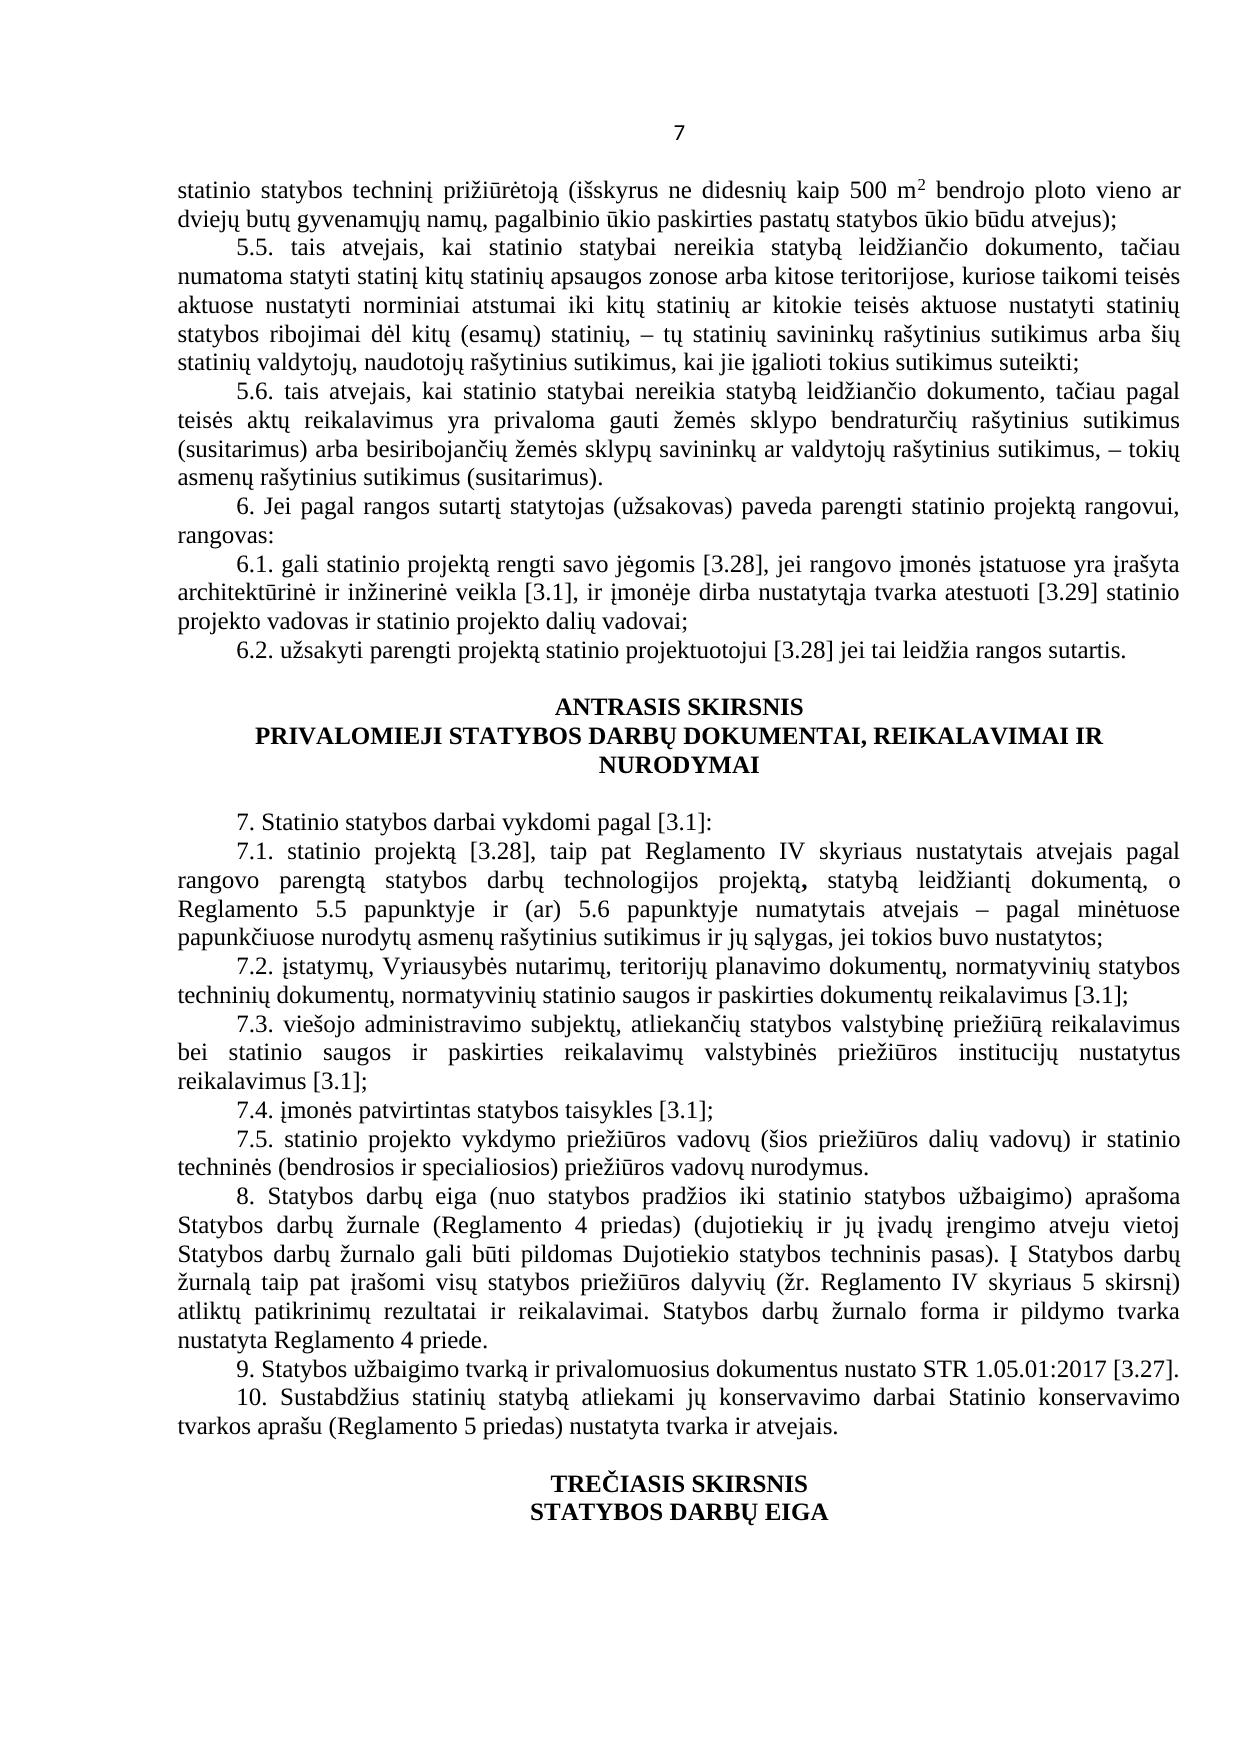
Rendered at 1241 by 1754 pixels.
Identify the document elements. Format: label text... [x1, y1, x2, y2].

text 5.5. tais atvejais, kai statinio statybai nereikia statybą leidžiančio dokumento, tačiau numatoma statyti statinį kitų statinių apsaugos zonose arba kitose teritorijose, kuriose taikomi teisės aktuose nustatyti norminiai atstumai iki kitų statinių ar kitokie teisės aktuose nustatyti statinių statybos ribojimai dėl kitų (esamų) statinių, – tų statinių savininkų rašytinius sutikimus arba šių statinių valdytojų, naudotojų rašytinius sutikimus, kai jie įgalioti tokius sutikimus suteikti; [177, 232, 1181, 376]
text TREČIASIS SKIRSNIS [177, 1469, 1181, 1497]
text STATYBOS DARBŲ EIGA [177, 1497, 1181, 1526]
text 8. Statybos darbų eiga (nuo statybos pradžios iki statinio statybos užbaigimo) aprašoma Statybos darbų žurnale (Reglamento 4 priedas) (dujotiekių ir jų įvadų įrengimo atveju vietoj Statybos darbų žurnalo gali būti pildomas Dujotiekio statybos techninis pasas). Į Statybos darbų žurnalą taip pat įrašomi visų statybos priežiūros dalyvių (žr. Reglamento IV skyriaus 5 skirsnį) atliktų patikrinimų rezultatai ir reikalavimai. Statybos darbų žurnalo forma ir pildymo tvarka nustatyta Reglamento 4 priede. [177, 1181, 1181, 1354]
text 6.1. gali statinio projektą rengti savo jėgomis [3.28], jei rangovo įmonės įstatuose yra įrašyta architektūrinė ir inžinerinė veikla [3.1], ir įmonėje dirba nustatytąja tvarka atestuoti [3.29] statinio projekto vadovas ir statinio projekto dalių vadovai; [177, 549, 1181, 635]
text 10. Sustabdžius statinių statybą atliekami jų konservavimo darbai Statinio konservavimo tvarkos aprašu (Reglamento 5 priedas) nustatyta tvarka ir atvejais. [177, 1382, 1181, 1440]
text 6. Jei pagal rangos sutartį statytojas (užsakovas) paveda parengti statinio projektą rangovui, rangovas: [177, 491, 1181, 549]
text 7.4. įmonės patvirtintas statybos taisykles [3.1]; [177, 1095, 1181, 1124]
text 7.1. statinio projektą [3.28], taip pat Reglamento IV skyriaus nustatytais atvejais pagal rangovo parengtą statybos darbų technologijos projektą, statybą leidžiantį dokumentą, o Reglamento 5.5 papunktyje ir (ar) 5.6 papunktyje numatytais atvejais – pagal minėtuose papunkčiuose nurodytų asmenų rašytinius sutikimus ir jų sąlygas, jei tokios buvo nustatytos; [177, 836, 1181, 951]
text 7. Statinio statybos darbai vykdomi pagal [3.1]: [177, 807, 1181, 836]
text 9. Statybos užbaigimo tvarką ir privalomuosius dokumentus nustato STR 1.05.01:2017 [3.27]. [177, 1354, 1181, 1382]
text 6.2. užsakyti parengti projektą statinio projektuotojui [3.28] jei tai leidžia rangos sutartis. [177, 635, 1181, 664]
text statinio statybos techninį prižiūrėtoją (išskyrus ne didesnių kaip 500 m2 bendrojo ploto vieno ar dviejų butų gyvenamųjų namų, pagalbinio ūkio paskirties pastatų statybos ūkio būdu atvejus); [177, 175, 1181, 232]
text 7.3. viešojo administravimo subjektų, atliekančių statybos valstybinę priežiūrą reikalavimus bei statinio saugos ir paskirties reikalavimų valstybinės priežiūros institucijų nustatytus reikalavimus [3.1]; [177, 1009, 1181, 1095]
text 7.2. įstatymų, Vyriausybės nutarimų, teritorijų planavimo dokumentų, normatyvinių statybos techninių dokumentų, normatyvinių statinio saugos ir paskirties dokumentų reikalavimus [3.1]; [177, 951, 1181, 1009]
text 5.6. tais atvejais, kai statinio statybai nereikia statybą leidžiančio dokumento, tačiau pagal teisės aktų reikalavimus yra privaloma gauti žemės sklypo bendraturčių rašytinius sutikimus (susitarimus) arba besiribojančių žemės sklypų savininkų ar valdytojų rašytinius sutikimus, – tokių asmenų rašytinius sutikimus (susitarimus). [177, 376, 1181, 491]
text 7.5. statinio projekto vykdymo priežiūros vadovų (šios priežiūros dalių vadovų) ir statinio techninės (bendrosios ir specialiosios) priežiūros vadovų nurodymus. [177, 1124, 1181, 1181]
text ANTRASIS SKIRSNIS [177, 692, 1181, 721]
text PRIVALOMIEJI STATYBOS DARBŲ DOKUMENTAI, REIKALAVIMAI IR NURODYMAI [177, 721, 1181, 779]
